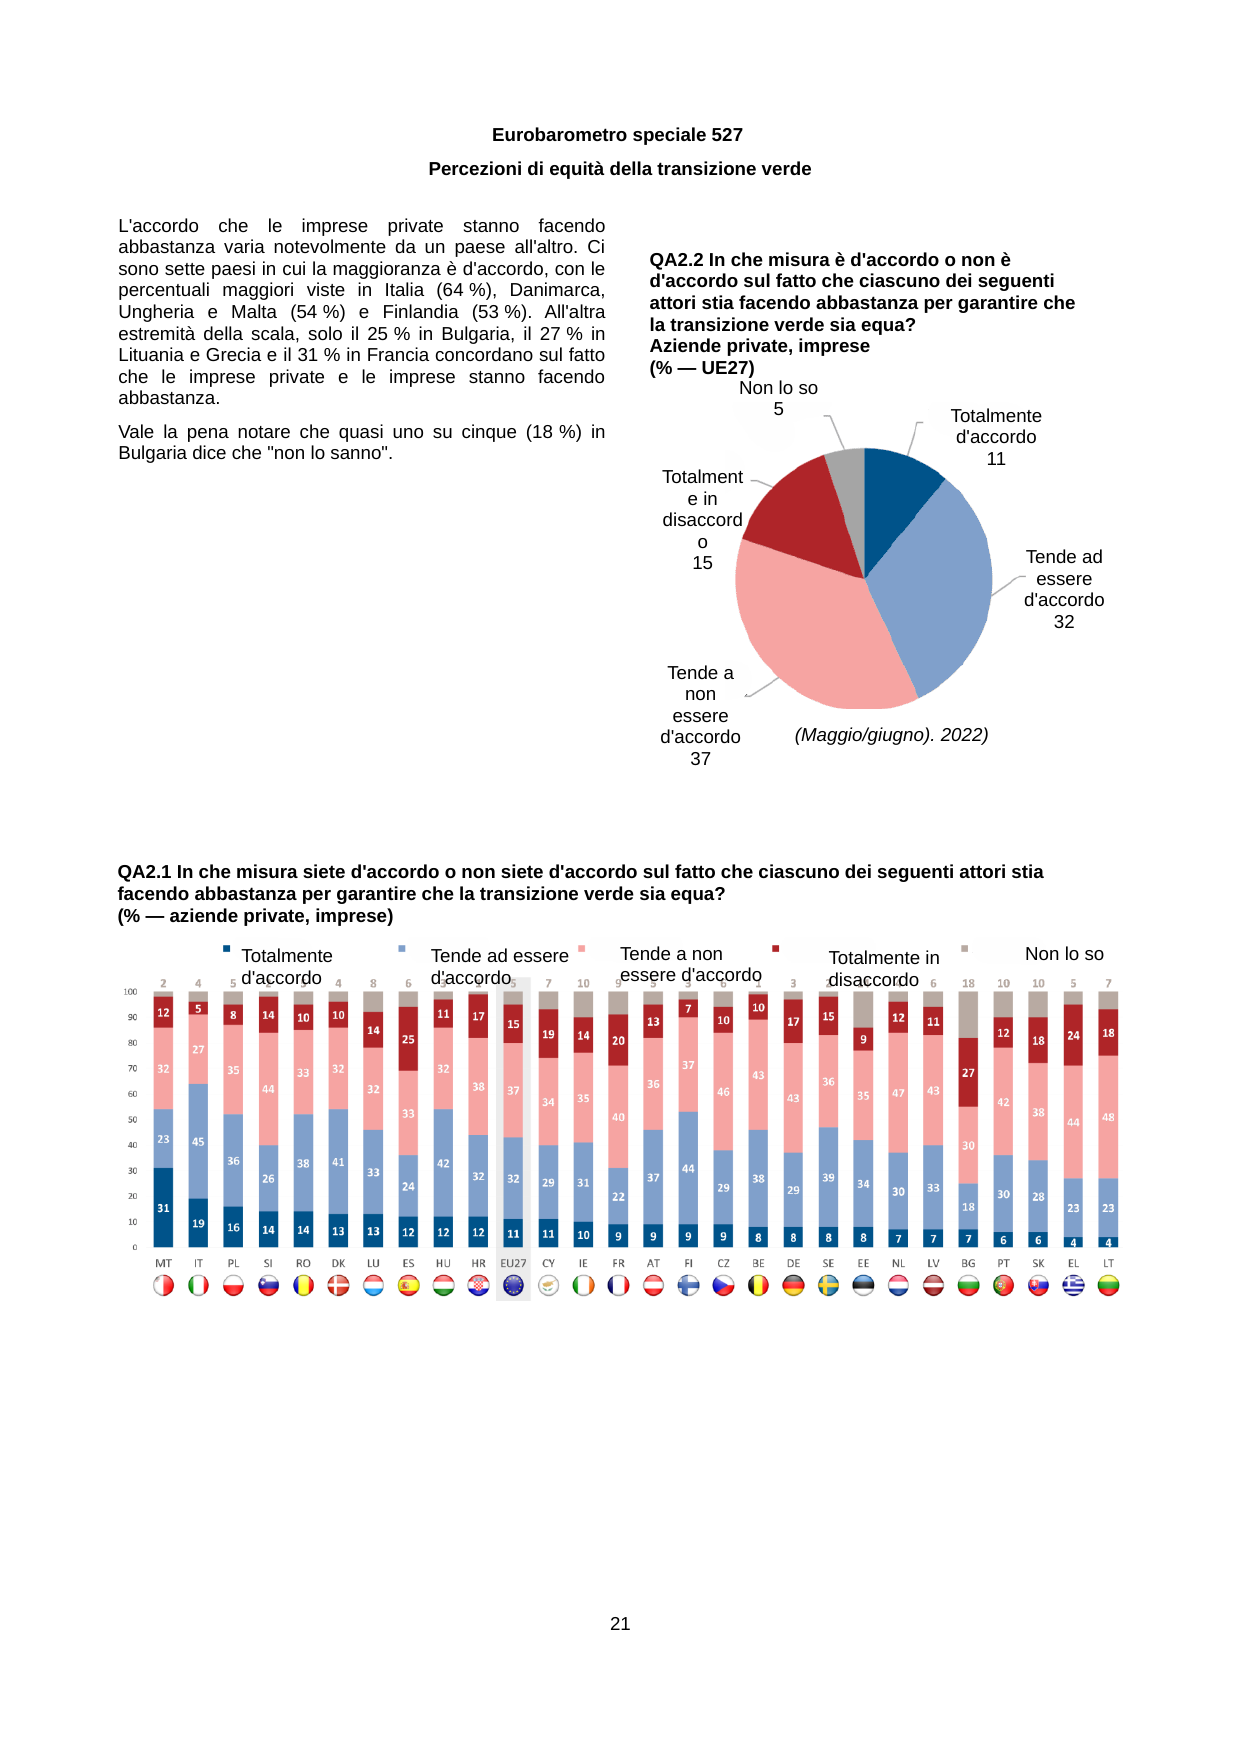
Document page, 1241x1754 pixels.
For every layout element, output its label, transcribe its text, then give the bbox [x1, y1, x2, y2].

picture [118, 936, 1123, 1301]
picture [725, 402, 1035, 709]
text L'accordo che le imprese private stanno facendo abbastanza varia notevolmente da un paese all'altro. Ci sono sette paesi in cui la maggioranza è d'accordo, con le percentuali maggiori viste in Italia (64 %), Danimarca, Ungheria e Malta (54 %) e Finlandia (53 %). All'altra estremità della scala, solo il 25 % in Bulgaria, il 27 % in Lituania e Grecia e il 31 % in Francia concordano sul fatto che le imprese private e le imprese stanno facendo abbastanza. [118, 214, 605, 408]
picture [1029, 434, 1034, 442]
text Vale la pena notare che quasi uno su cinque (18 %) in Bulgaria dice che "non lo sanno". [118, 420, 605, 463]
